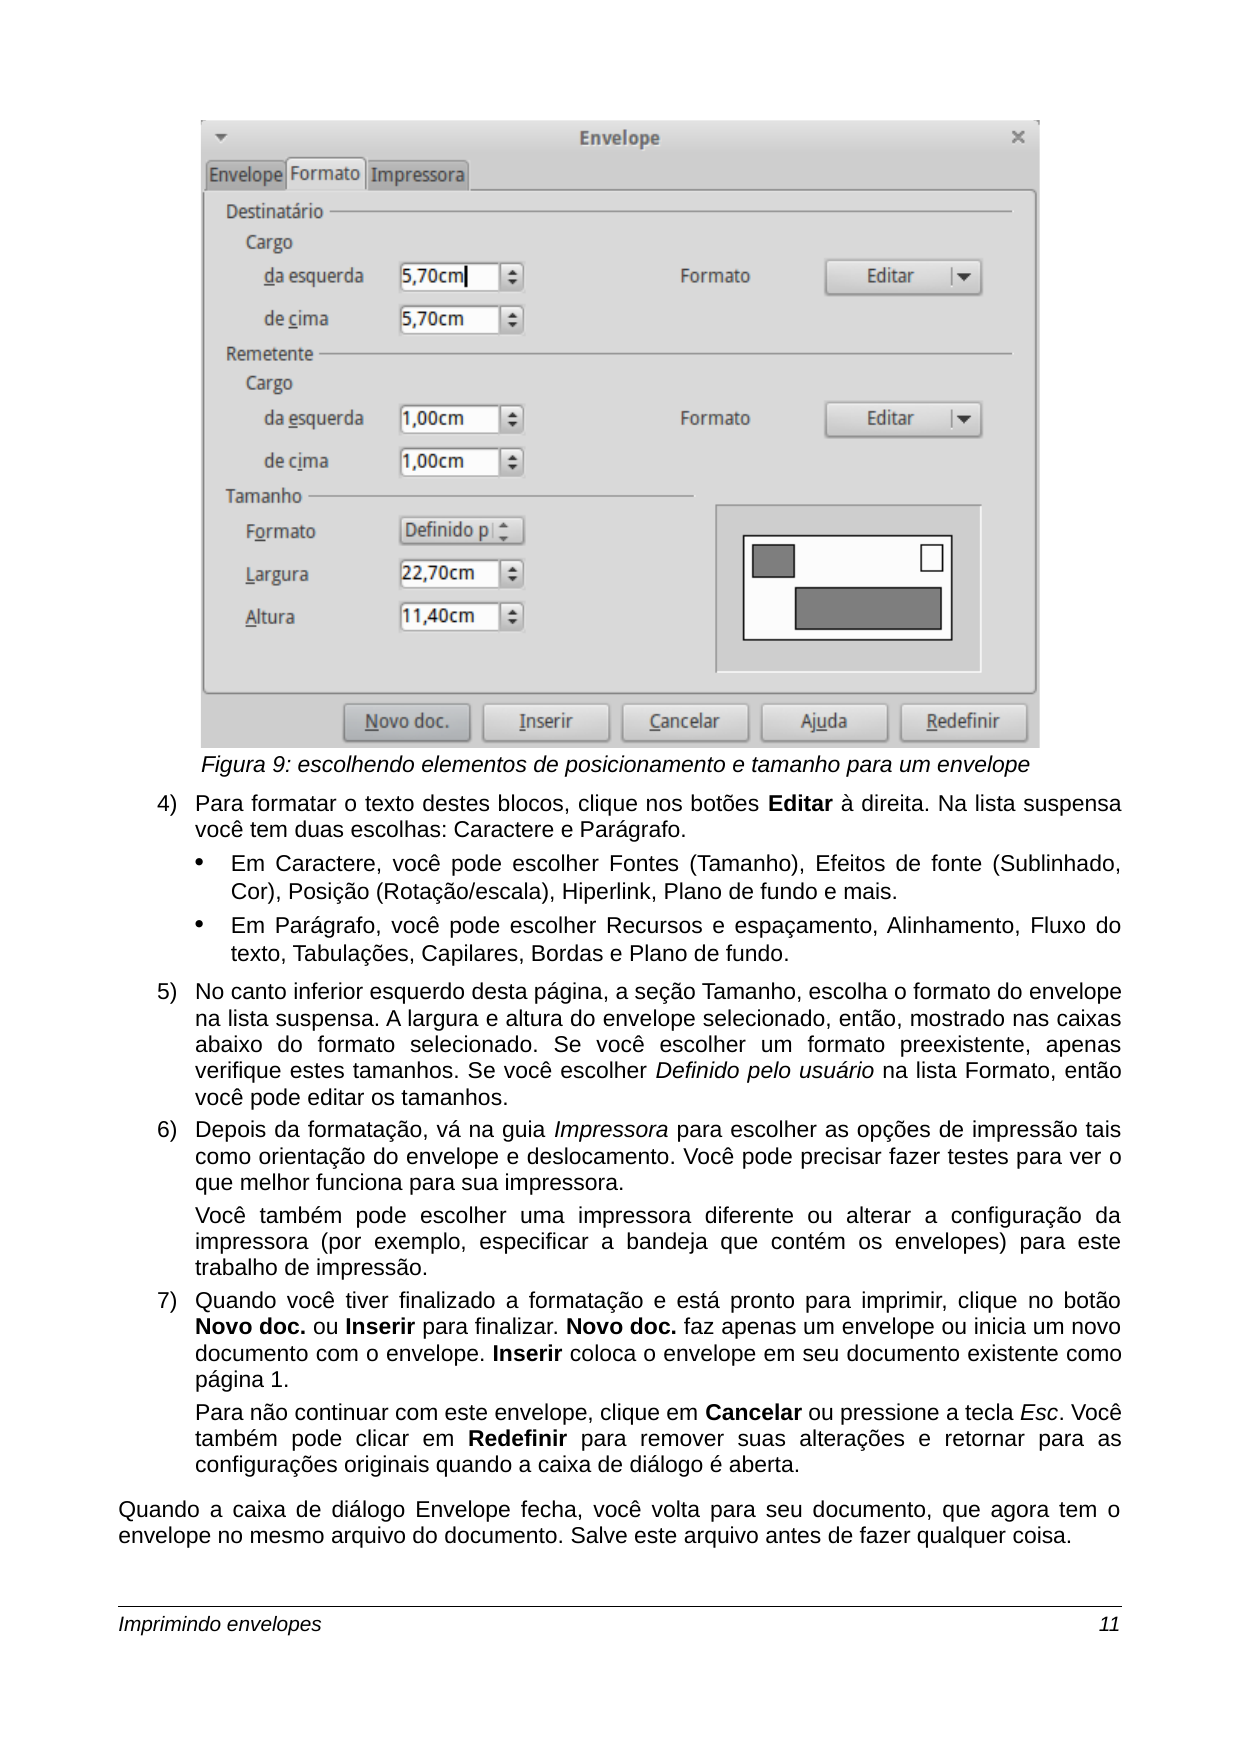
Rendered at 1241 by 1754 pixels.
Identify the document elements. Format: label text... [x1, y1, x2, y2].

picture [200, 120, 1040, 748]
list Em Parágrafo, você pode escolher Recursos e espaçamento, Alinhamento, Fluxo do texto, Tabulações, Capilares, Bordas e Plano de fundo. [192, 910, 1122, 966]
list Depois da formatação, vá na guia Impressora para escolher as opções de impressão tais como orientação do envelope e deslocamento. Você pode precisar fazer testes para ver o que melhor funciona para sua impressora. [177, 1116, 1122, 1195]
text Quando a caixa de diálogo Envelope fecha, você volta para seu documento, que agora tem o envelope no mesmo arquivo do documento. Salve este arquivo antes de fazer qualquer coisa. [118, 1496, 1122, 1549]
list Você também pode escolher uma impressora diferente ou alterar a configuração da impressora (por exemplo, especificar a bandeja que contém os envelopes) para este trabalho de impressão. [195, 1202, 1122, 1281]
list Para formatar o texto destes blocos, clique nos botões Editar à direita. Na lista suspensa você tem duas escolhas: Caractere e Parágrafo. [177, 789, 1122, 842]
text Figura 9: escolhendo elementos de posicionamento e tamanho para um envelope [201, 748, 1039, 777]
list Em Caractere, você pode escolher Fontes (Tamanho), Efeitos de fonte (Sublinhado, Cor), Posição (Rotação/escala), Hiperlink, Plano de fundo e mais. [192, 848, 1122, 904]
list Quando você tiver finalizado a formatação e está pronto para imprimir, clique no botão Novo doc. ou Inserir para finalizar. Novo doc. faz apenas um envelope ou inicia um novo documento com o envelope. Inserir coloca o envelope em seu documento existente como página 1. [177, 1287, 1122, 1392]
list No canto inferior esquerdo desta página, a seção Tamanho, escolha o formato do envelope na lista suspensa. A largura e altura do envelope selecionado, então, mostrado nas caixas abaixo do formato selecionado. Se você escolher um formato preexistente, apenas verifique estes tamanhos. Se você escolher Definido pelo usuário na lista Formato, então você pode editar os tamanhos. [177, 978, 1122, 1110]
list Para não continuar com este envelope, clique em Cancelar ou pressione a tecla Esc. Você também pode clicar em Redefinir para remover suas alterações e retornar para as configurações originais quando a caixa de diálogo é aberta. [195, 1398, 1122, 1478]
